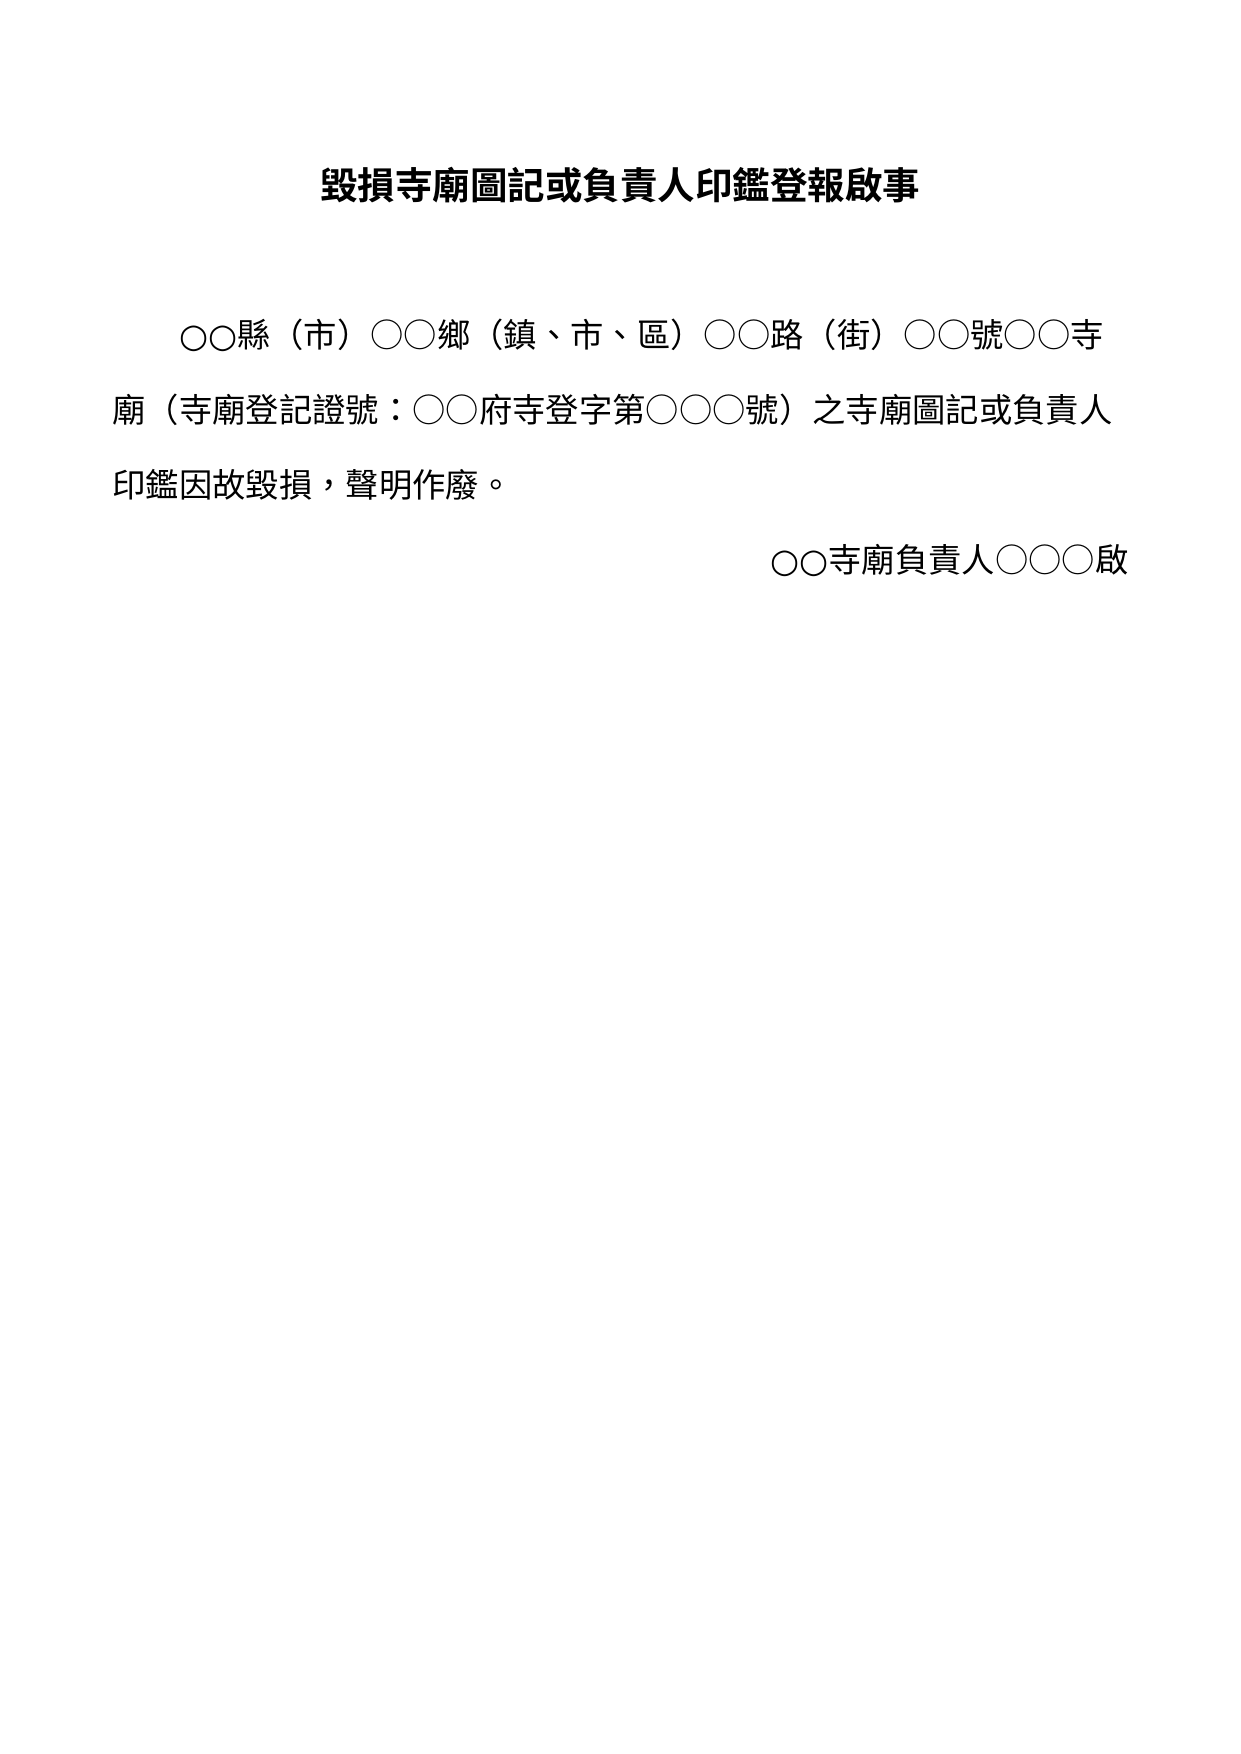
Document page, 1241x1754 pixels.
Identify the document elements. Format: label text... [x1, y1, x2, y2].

text ○○寺廟負責人○○○啟 [112, 521, 1128, 596]
text ○○縣（市）○○鄉（鎮、市、區）○○路（街）○○號○○寺廟（寺廟登記證號：○○府寺登字第○○○號）之寺廟圖記或負責人印鑑因故毀損，聲明作廢。 [112, 296, 1128, 521]
text 毀損寺廟圖記或負責人印鑑登報啟事 [112, 146, 1128, 221]
